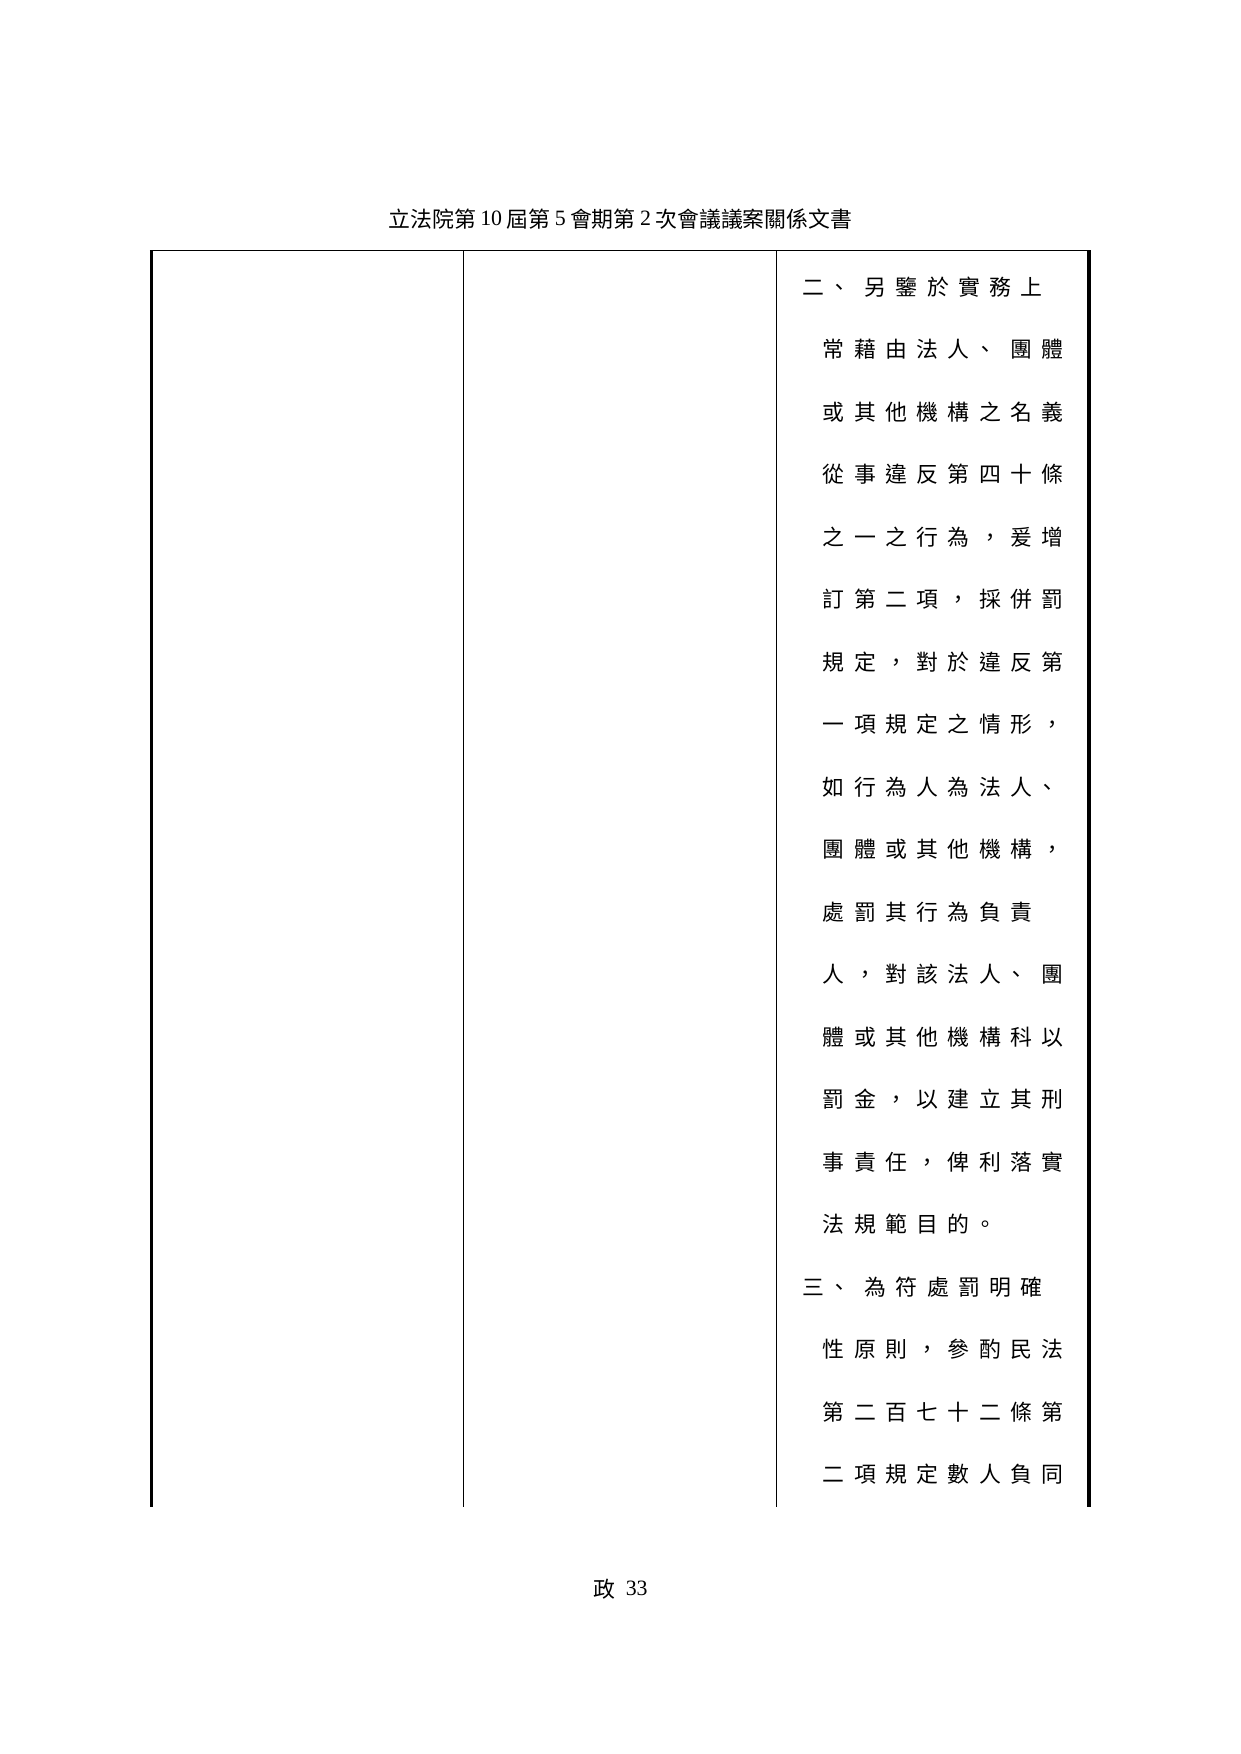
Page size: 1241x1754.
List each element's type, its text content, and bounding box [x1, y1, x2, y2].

table_cell [153, 251, 463, 1507]
table_cell 二、另鑒於實務上常藉由法人、團體或其他機構之名義從事違反第四十條之一之行為，爰增訂第二項，採併罰規定，對於違反第一項規定之情形，如行為人為法人、團體或其他機構，處罰其行為負責人，對該法人、團體或其他機構科以罰金，以建立其刑事責任，俾利落實法規範目的。 三、為符處罰明確性原則，參酌民法第二百七十二條第二項規定數人負同 [777, 251, 1087, 1507]
table_cell [464, 251, 776, 1507]
